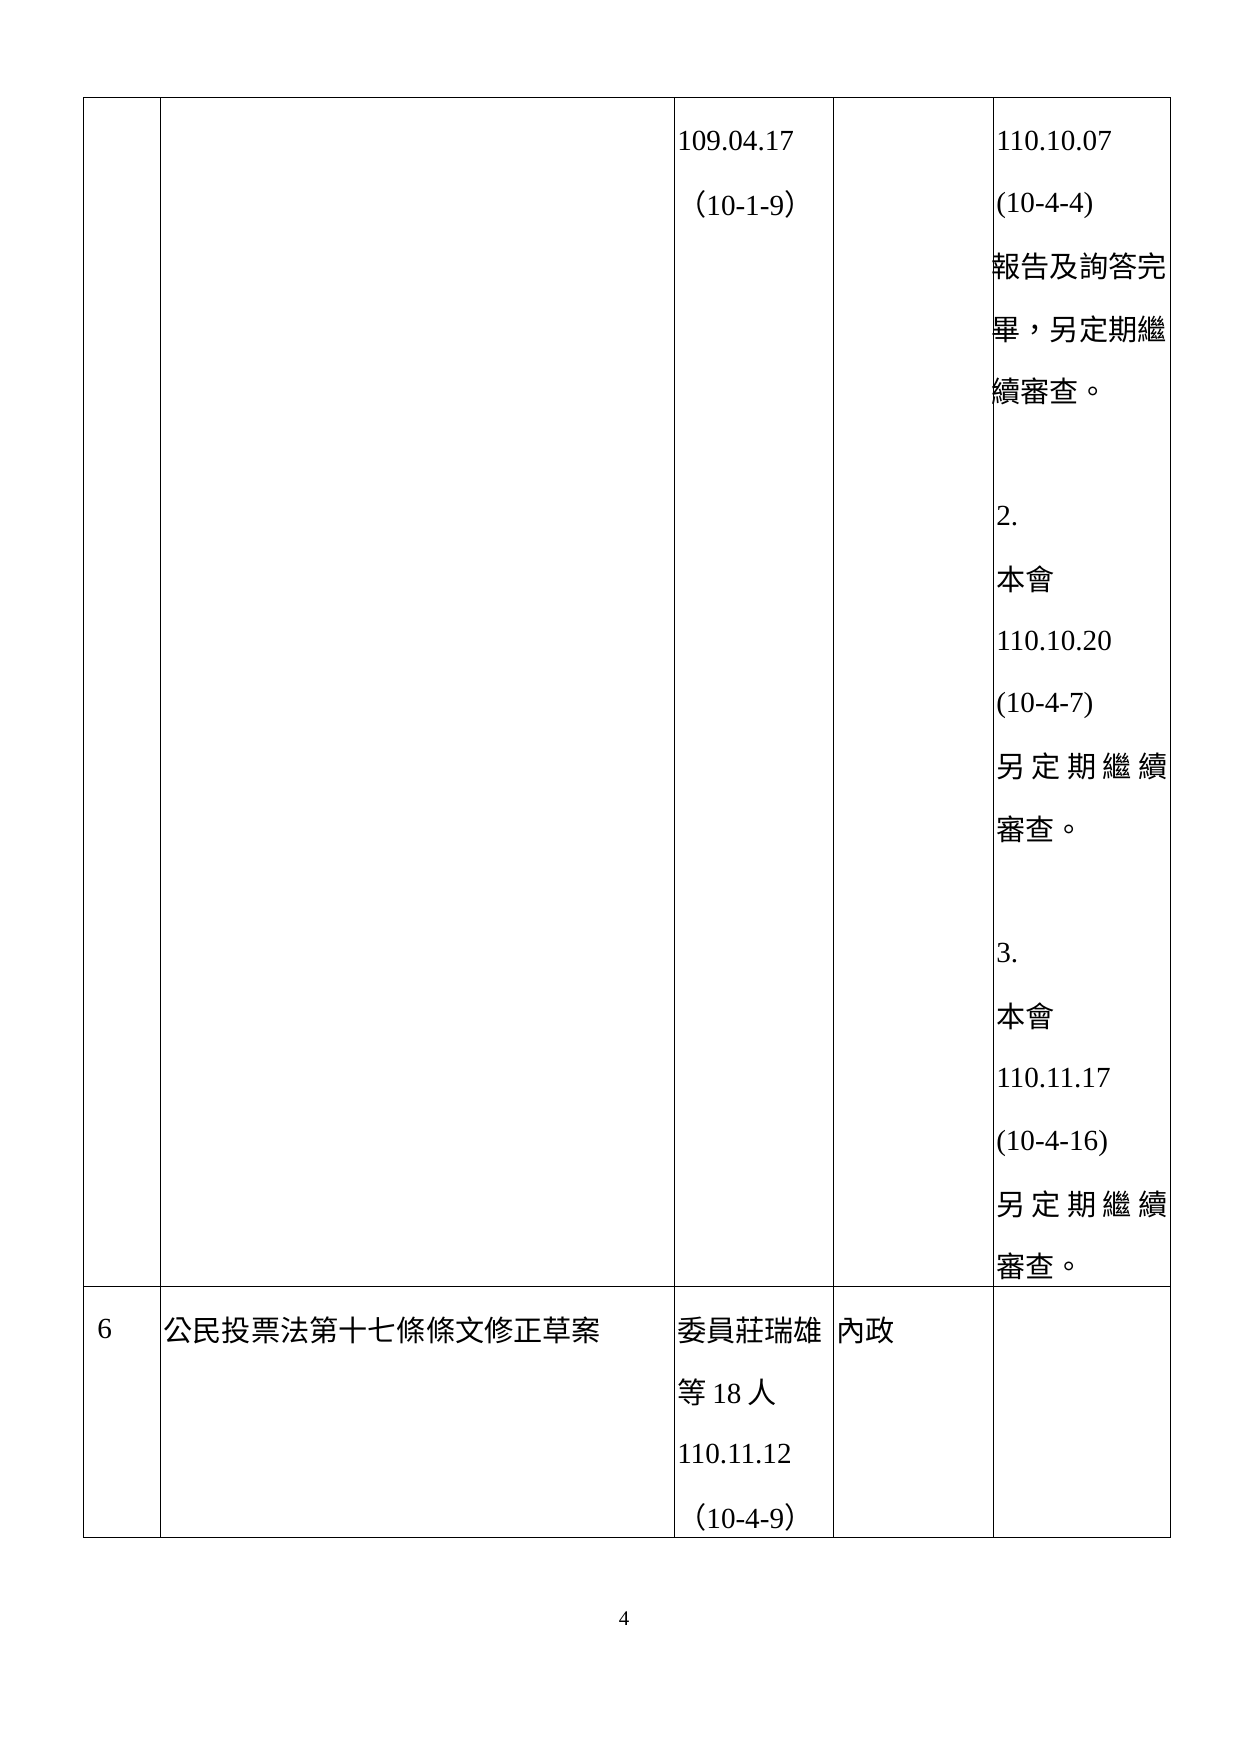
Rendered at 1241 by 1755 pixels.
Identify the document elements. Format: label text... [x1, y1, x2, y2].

table_cell 內政 [834, 1287, 993, 1537]
table_cell [84, 1287, 160, 1537]
table_cell 109.04.17 （10-1-9） [675, 98, 833, 1286]
table_cell 公民投票法第十七條條文修正草案 [161, 1287, 674, 1537]
table_cell [161, 98, 674, 1286]
table_cell 委員莊瑞雄等18人 110.11.12 （10-4-9） [675, 1287, 833, 1537]
table_cell [84, 98, 160, 1286]
table_cell 110.10.07 (10-4-4) 報告及詢答完畢，另定期繼續審查。 2. 本會 110.10.20 (10-4-7) 另定期繼續審查。 3. 本會 110.11.17 (10-4-16) 另定期繼續審查。 [994, 98, 1170, 1286]
table_cell [994, 1287, 1170, 1537]
table_cell [834, 98, 993, 1286]
